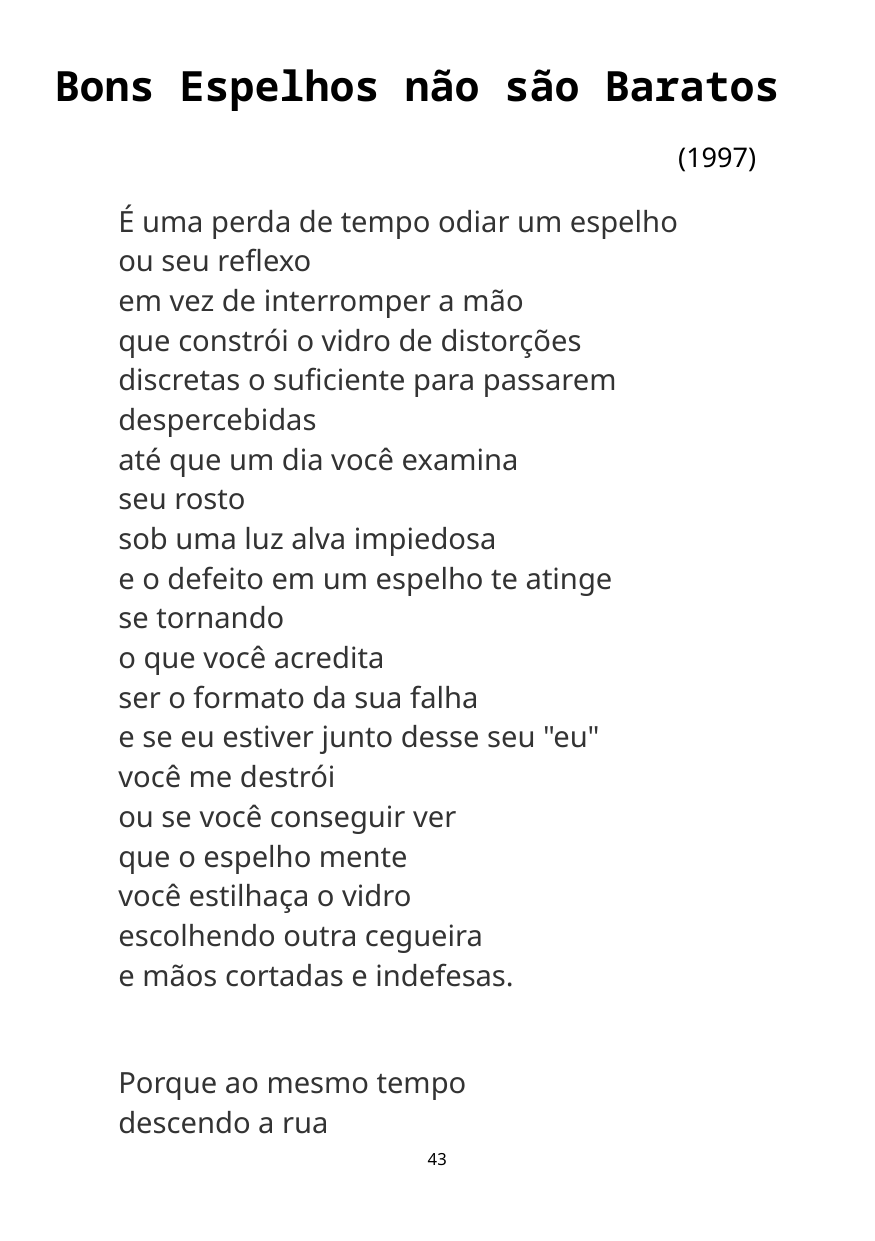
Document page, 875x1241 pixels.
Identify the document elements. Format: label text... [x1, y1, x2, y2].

text Bons Espelhos não são Baratos [54, 57, 807, 114]
text É uma perda de tempo odiar um espelho ou seu reflexo em vez de interromper a mão que constrói o vidro de distorções discretas o suficiente para passarem despercebidas até que um dia você examina seu rosto sob uma luz alva impiedosa e o defeito em um espelho te atinge se tornando o que você acredita ser o formato da sua falha e se eu estiver junto desse seu "eu" você me destrói ou se você conseguir ver que o espelho mente você estilhaça o vidro escolhendo outra cegueira e mãos cortadas e indefesas. [118, 201, 756, 1062]
text Porque ao mesmo tempo descendo a rua [118, 1062, 756, 1142]
text (1997) [124, 139, 756, 176]
